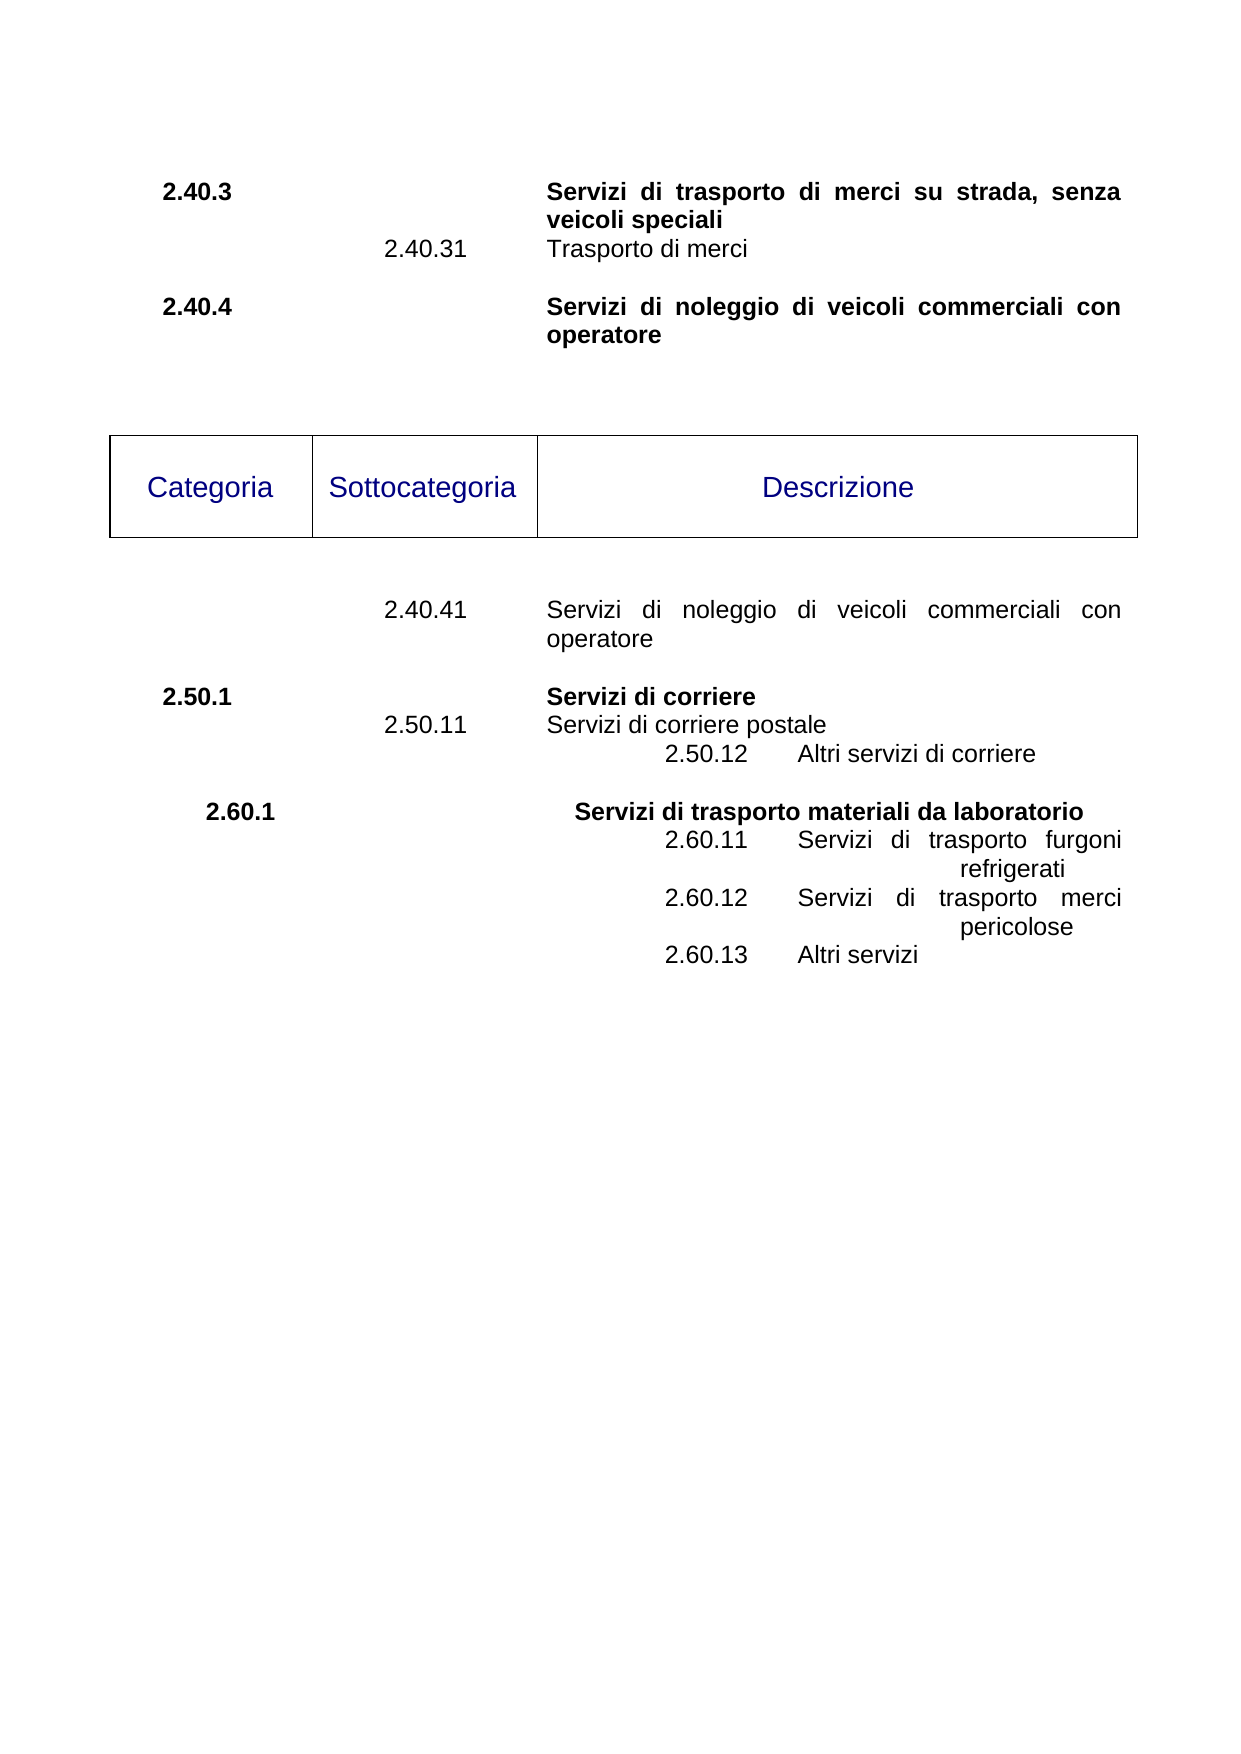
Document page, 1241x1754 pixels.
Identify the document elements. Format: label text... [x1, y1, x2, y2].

list Servizi di trasporto materiali da laboratorio [206, 797, 1122, 825]
list Altri servizi [664, 940, 1122, 969]
table_header Descrizione [538, 436, 1137, 537]
list Altri servizi di corriere [664, 739, 1122, 768]
text 2.40.41 Servizi di noleggio di veicoli commerciali con operatore [384, 595, 1122, 653]
text 2.40.31 Trasporto di merci [384, 234, 1122, 263]
list Servizi di trasporto merci pericolose [664, 883, 1122, 940]
table_header Categoria [111, 436, 312, 537]
table_header Sottocategoria [313, 436, 537, 537]
text 2.50.11 Servizi di corriere postale [384, 710, 1122, 739]
text 2.40.4 Servizi di noleggio di veicoli commerciali con operatore [162, 291, 1122, 349]
text 2.40.3 Servizi di trasporto di merci su strada, senza veicoli speciali [162, 176, 1122, 234]
list Servizi di trasporto furgoni refrigerati [664, 825, 1122, 883]
text 2.50.1 Servizi di corriere [162, 682, 1122, 710]
